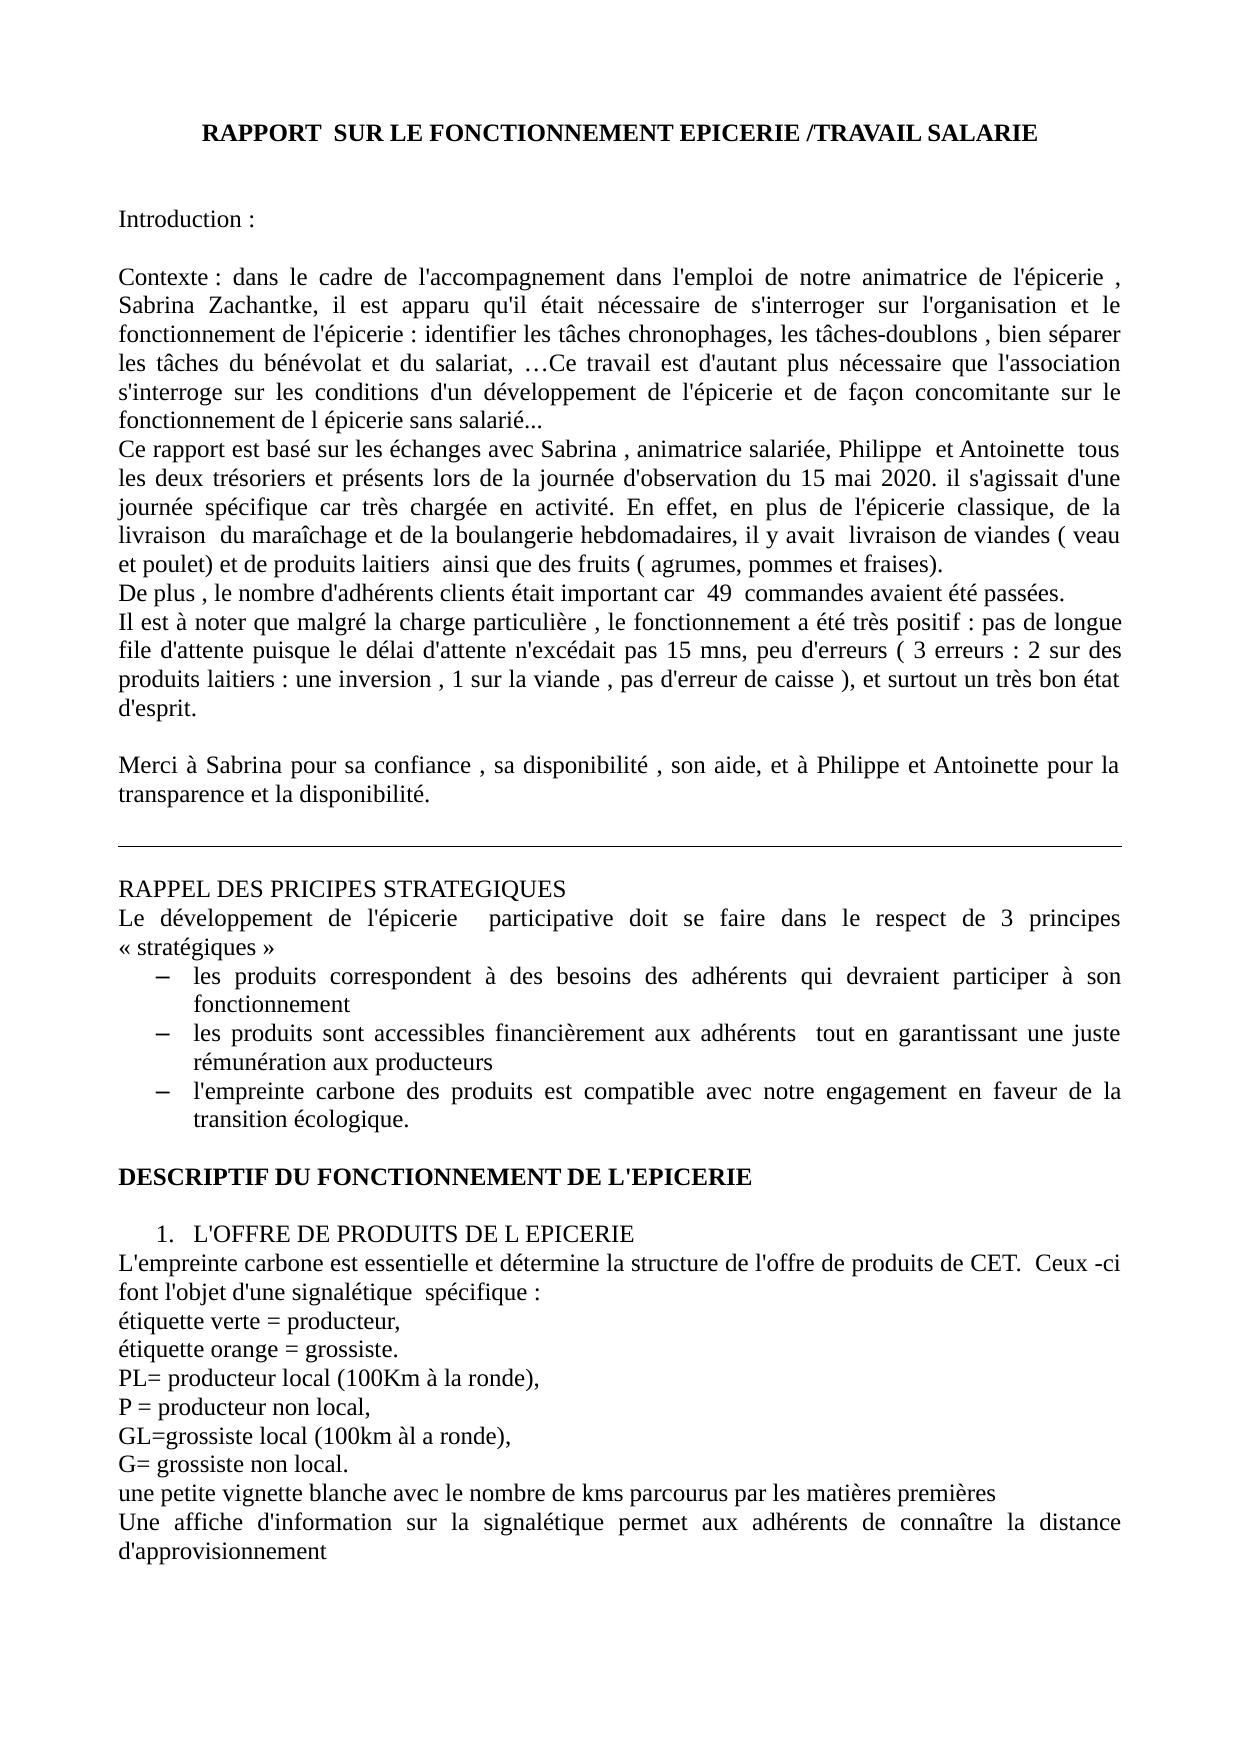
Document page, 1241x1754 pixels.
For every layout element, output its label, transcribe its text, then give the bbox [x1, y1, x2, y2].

text G= grossiste non local. [118, 1449, 1122, 1478]
list les produits correspondent à des besoins des adhérents qui devraient participer à son fonctionnement [156, 961, 1122, 1018]
text Ce rapport est basé sur les échanges avec Sabrina , animatrice salariée, Philippe et Antoinette tous les deux trésoriers et présents lors de la journée d'observation du 15 mai 2020. il s'agissait d'une journée spécifique car très chargée en activité. En effet, en plus de l'épicerie classique, de la livraison du maraîchage et de la boulangerie hebdomadaires, il y avait livraison de viandes ( veau et poulet) et de produits laitiers ainsi que des fruits ( agrumes, pommes et fraises). [118, 434, 1122, 578]
text Il est à noter que malgré la charge particulière , le fonctionnement a été très positif : pas de longue file d'attente puisque le délai d'attente n'excédait pas 15 mns, peu d'erreurs ( 3 erreurs : 2 sur des produits laitiers : une inversion , 1 sur la viande , pas d'erreur de caisse ), et surtout un très bon état d'esprit. [118, 607, 1122, 722]
text Le développement de l'épicerie participative doit se faire dans le respect de 3 principes « stratégiques » [118, 903, 1122, 961]
text Une affiche d'information sur la signalétique permet aux adhérents de connaître la distance d'approvisionnement [118, 1507, 1122, 1564]
text GL=grossiste local (100km àl a ronde), [118, 1421, 1122, 1449]
text une petite vignette blanche avec le nombre de kms parcourus par les matières premières [118, 1478, 1122, 1507]
text Contexte : dans le cadre de l'accompagnement dans l'emploi de notre animatrice de l'épicerie , Sabrina Zachantke, il est apparu qu'il était nécessaire de s'interroger sur l'organisation et le fonctionnement de l'épicerie : identifier les tâches chronophages, les tâches-doublons , bien séparer les tâches du bénévolat et du salariat, …Ce travail est d'autant plus nécessaire que l'association s'interroge sur les conditions d'un développement de l'épicerie et de façon concomitante sur le fonctionnement de l épicerie sans salarié... [118, 262, 1122, 434]
text RAPPEL DES PRICIPES STRATEGIQUES [118, 874, 1122, 903]
text L'empreinte carbone est essentielle et détermine la structure de l'offre de produits de CET. Ceux -ci font l'objet d'une signalétique spécifique : [118, 1248, 1122, 1306]
text RAPPORT SUR LE FONCTIONNEMENT EPICERIE /TRAVAIL SALARIE [118, 118, 1122, 147]
text étiquette orange = grossiste. [118, 1334, 1122, 1363]
list L'OFFRE DE PRODUITS DE L EPICERIE [156, 1219, 1122, 1248]
list les produits sont accessibles financièrement aux adhérents tout en garantissant une juste rémunération aux producteurs [156, 1018, 1122, 1076]
text PL= producteur local (100Km à la ronde), [118, 1363, 1122, 1392]
text étiquette verte = producteur, [118, 1306, 1122, 1334]
text Introduction : [118, 204, 1122, 233]
text De plus , le nombre d'adhérents clients était important car 49 commandes avaient été passées. [118, 578, 1122, 607]
text P = producteur non local, [118, 1392, 1122, 1421]
text Merci à Sabrina pour sa confiance , sa disponibilité , son aide, et à Philippe et Antoinette pour la transparence et la disponibilité. [118, 751, 1122, 808]
list l'empreinte carbone des produits est compatible avec notre engagement en faveur de la transition écologique. [156, 1076, 1122, 1133]
text DESCRIPTIF DU FONCTIONNEMENT DE L'EPICERIE [118, 1162, 1122, 1191]
